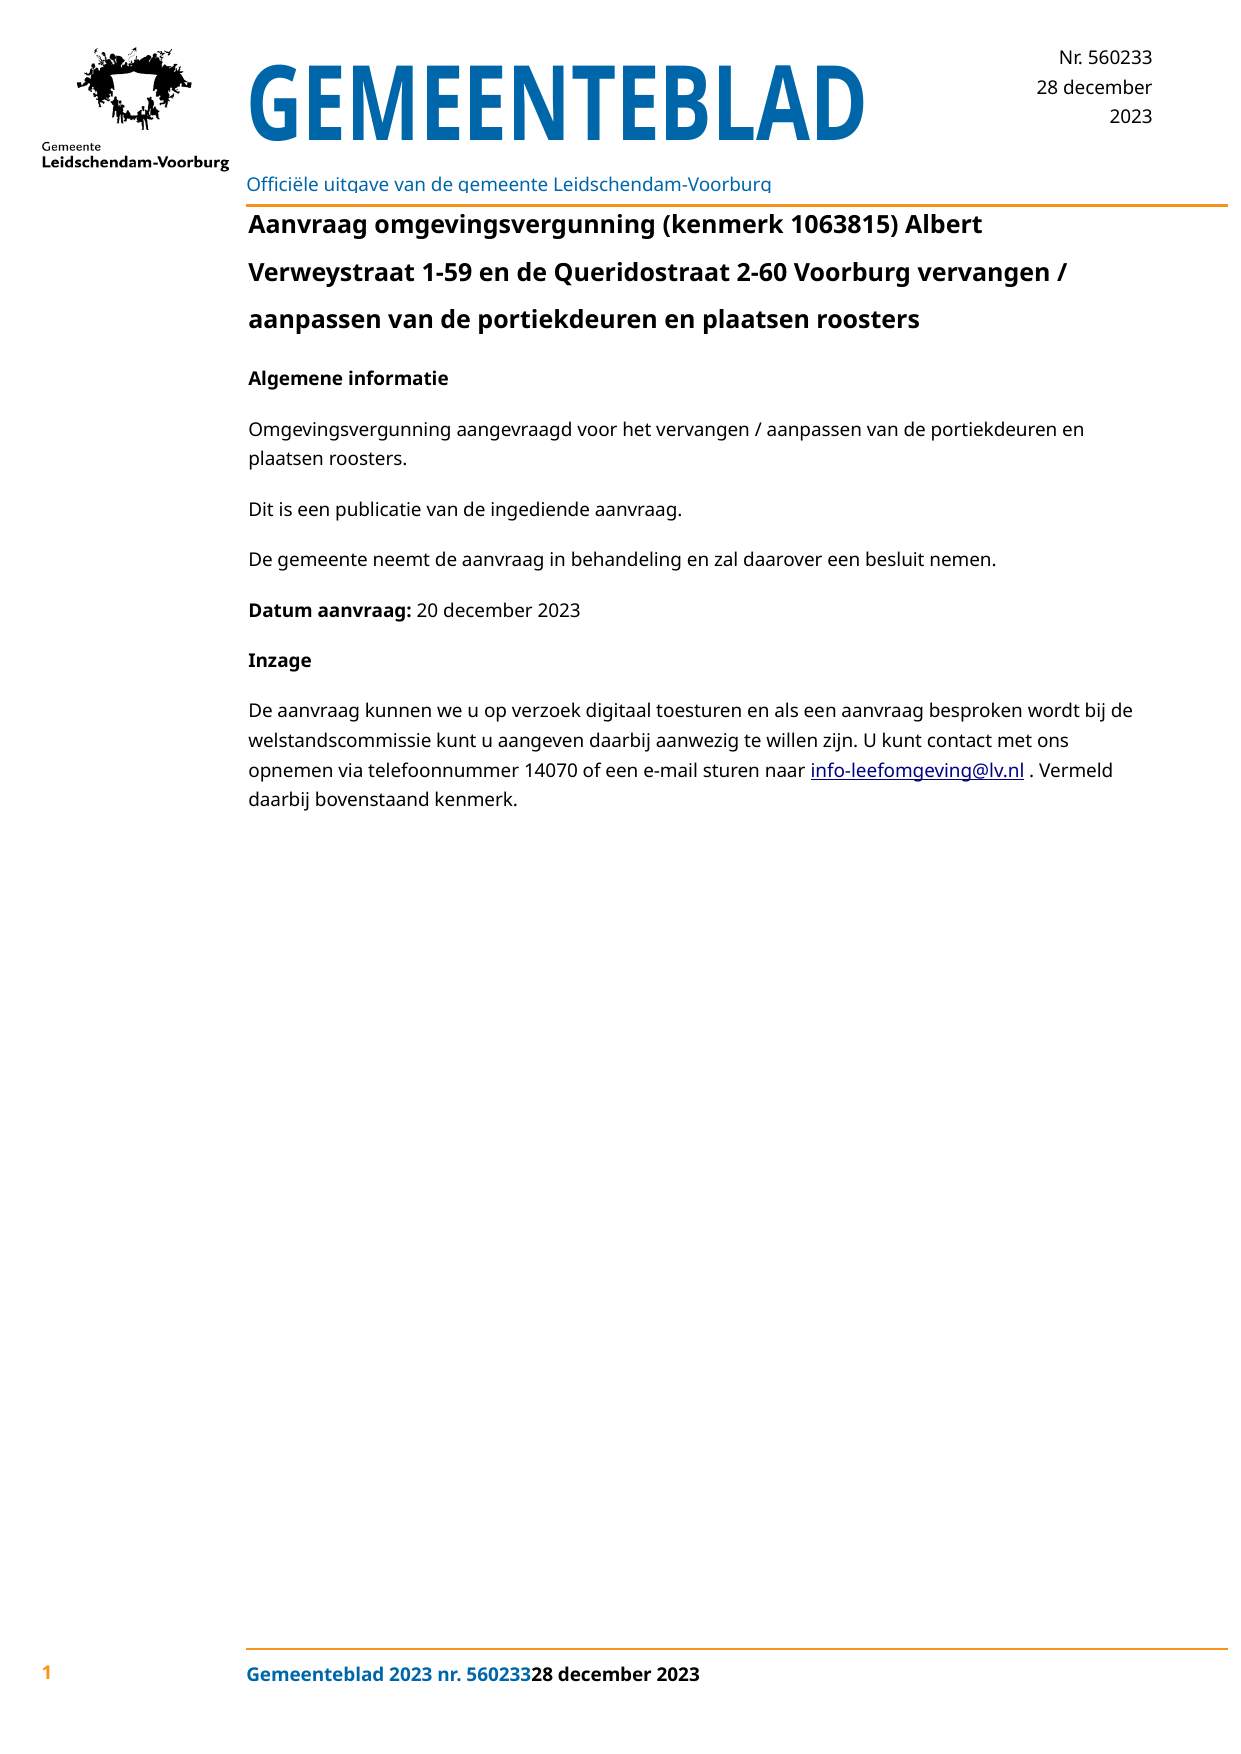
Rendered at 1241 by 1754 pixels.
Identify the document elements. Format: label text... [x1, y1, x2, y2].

text Aanvraag omgevingsvergunning (kenmerk 1063815) Albert Verweystraat 1-59 en de Queridostraat 2-60 Voorburg vervangen / aanpassen van de portiekdeuren en plaatsen roosters [248, 207, 1152, 336]
text Omgevingsvergunning aangevraagd voor het vervangen / aanpassen van de portiekdeuren en plaatsen roosters. [248, 416, 1152, 471]
text Algemene informatie [248, 366, 1152, 391]
text Dit is een publicatie van de ingediende aanvraag. [248, 496, 1152, 522]
text Datum aanvraag: 20 december 2023 [248, 597, 1152, 622]
text Inzage [248, 647, 1152, 673]
text De gemeente neemt de aanvraag in behandeling en zal daarover een besluit nemen. [248, 546, 1152, 572]
picture [41, 47, 231, 172]
text De aanvraag kunnen we u op verzoek digitaal toesturen en als een aanvraag besproken wordt bij de welstandscommissie kunt u aangeven daarbij aanwezig te willen zijn. U kunt contact met ons opnemen via telefoonnummer 14070 of een e-mail sturen naar info-leefomgeving@lv.nl . Vermeld daarbij bovenstaand kenmerk. [248, 698, 1152, 812]
